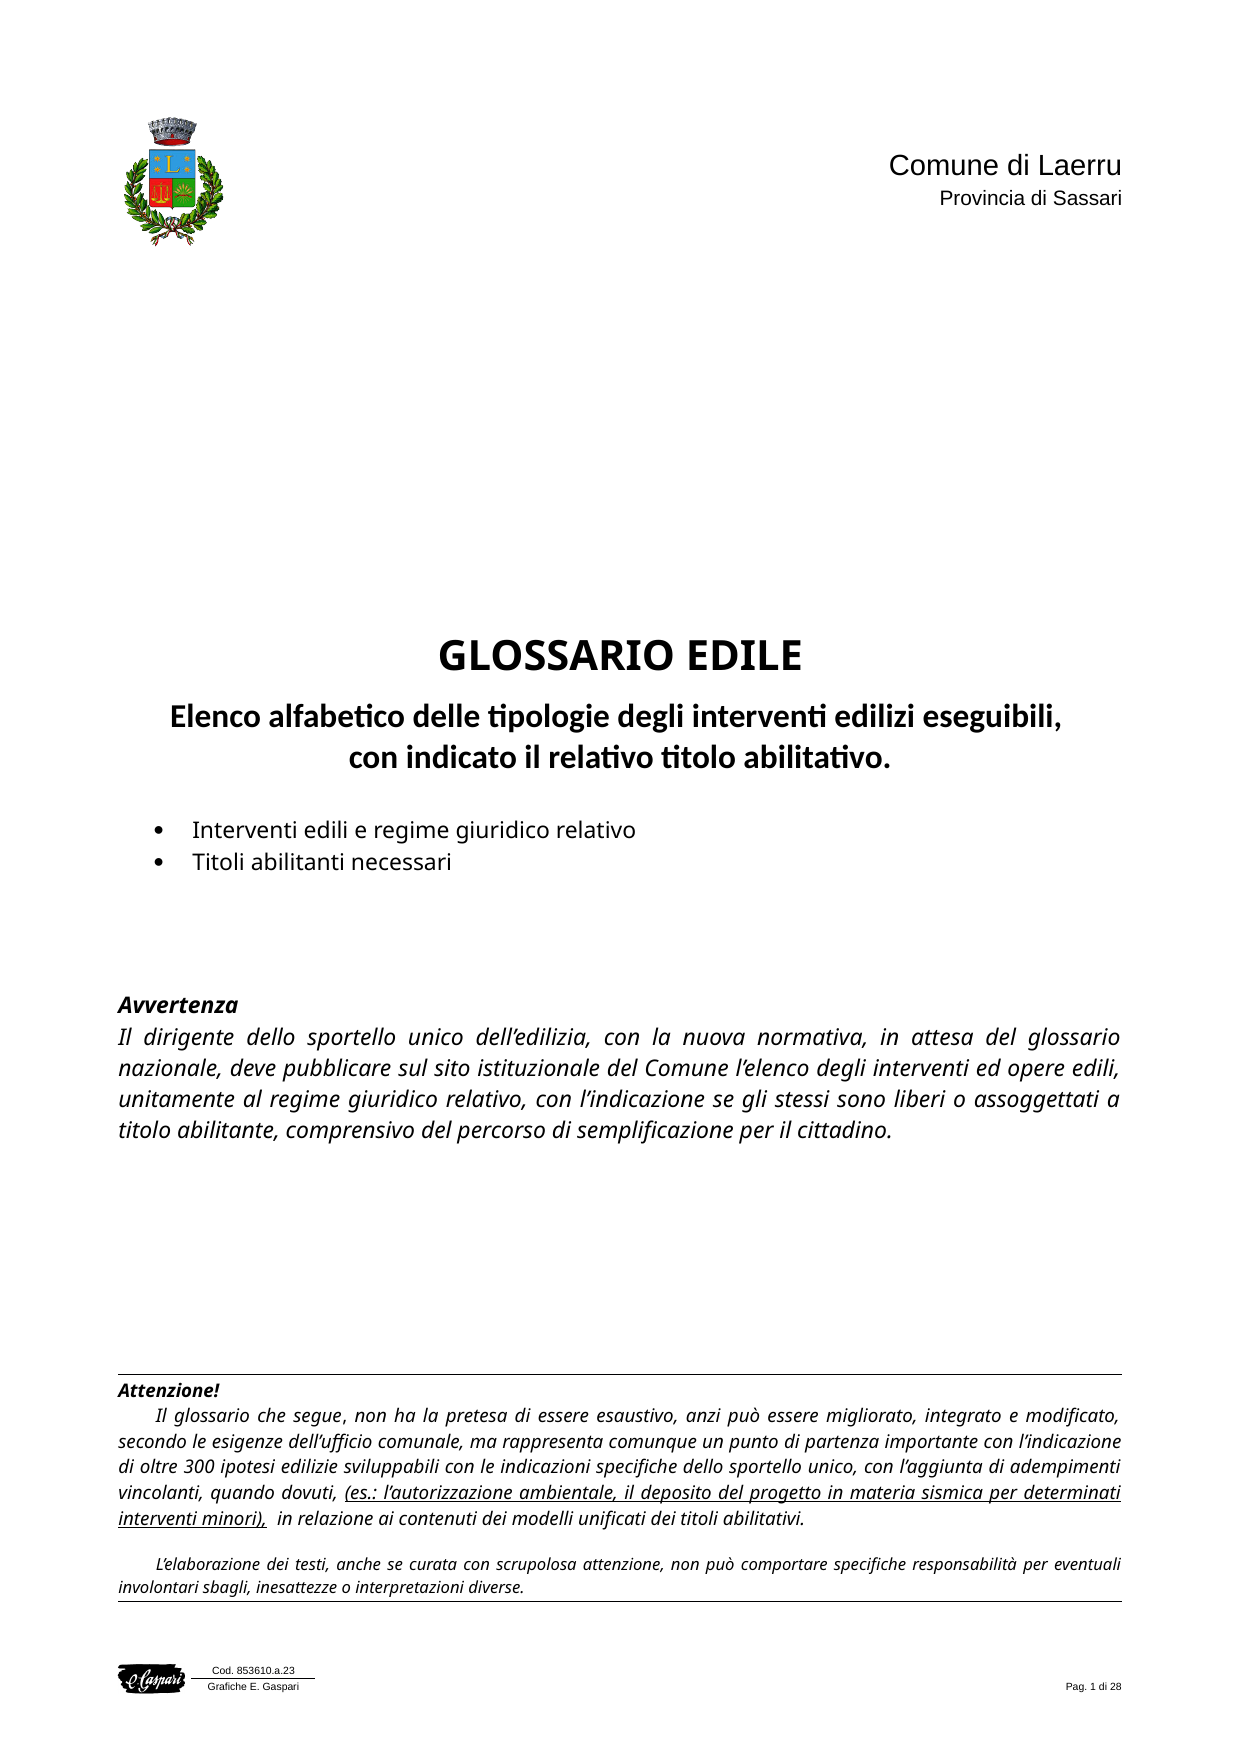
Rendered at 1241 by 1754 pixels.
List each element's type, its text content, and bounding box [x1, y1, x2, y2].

text Comune di Laerru [224, 148, 1122, 181]
text Il dirigente dello sportello unico dell’edilizia, con la nuova normativa, in attesa del glossario nazionale, deve pubblicare sul sito istituzionale del Comune l’elenco degli interventi ed opere edili, unitamente al regime giuridico relativo, con l’indicazione se gli stessi sono liberi o assoggettati a titolo abilitante, comprensivo del percorso di semplificazione per il cittadino. [118, 1021, 1122, 1146]
list Interventi edili e regime giuridico relativo [154, 814, 1122, 846]
text Avvertenza [118, 989, 1122, 1021]
text Attenzione! [118, 1375, 1122, 1403]
text Elenco alfabetico delle tipologie degli interventi edilizi eseguibili, con indicato il relativo titolo abilitativo. [118, 695, 1122, 777]
picture [117, 1663, 185, 1694]
text L’elaborazione dei testi, anche se curata con scrupolosa attenzione, non può comportare specifiche responsabilità per eventuali involontari sbagli, inesattezze o interpretazioni diverse. [118, 1553, 1122, 1601]
text GLOSSARIO EDILE [118, 626, 1122, 683]
text Il glossario che segue, non ha la pretesa di essere esaustivo, anzi può essere migliorato, integrato e modificato, secondo le esigenze dell’ufficio comunale, ma rappresenta comunque un punto di partenza importante con l’indicazione di oltre 300 ipotesi edilizie sviluppabili con le indicazioni specifiche dello sportello unico, con l’aggiunta di adempimenti vincolanti, quando dovuti, (es.: l’autorizzazione ambientale, il deposito del progetto in materia sismica per determinati interventi minori), in relazione ai contenuti dei modelli unificati dei titoli abilitativi. [118, 1403, 1122, 1530]
picture [122, 117, 224, 248]
list Titoli abilitanti necessari [154, 846, 1122, 877]
text Provincia di Sassari [224, 186, 1122, 210]
